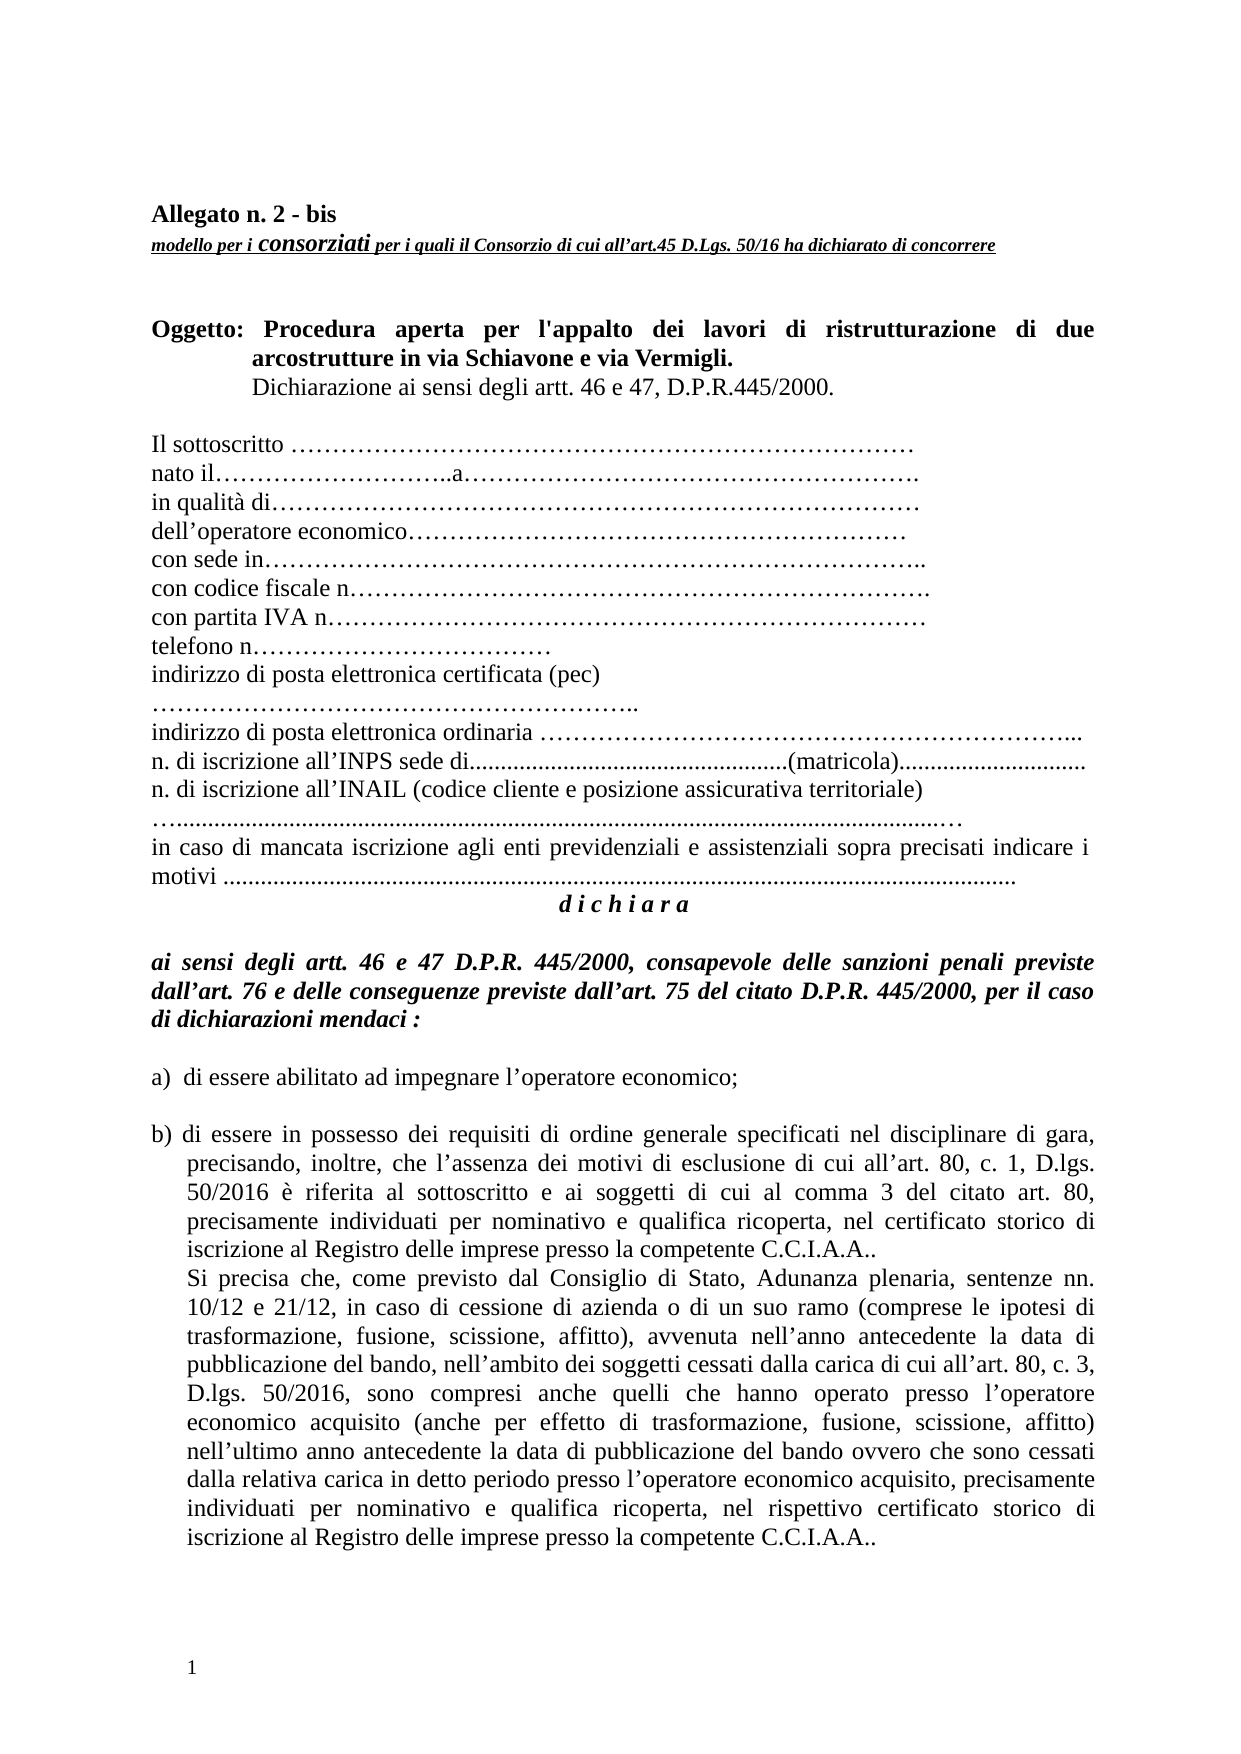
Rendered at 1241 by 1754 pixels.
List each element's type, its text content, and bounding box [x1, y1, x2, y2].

text n. di iscrizione all’INPS sede di...................................................(matricola).............................. [151, 746, 1090, 774]
subtitle Oggetto: Procedura aperta per l'appalto dei lavori di ristrutturazione di due arcostrutture in via Schiavone e via Vermigli. [151, 314, 1096, 372]
text con codice fiscale n……………………………………………………………. [151, 573, 1096, 602]
text indirizzo di posta elettronica certificata (pec) ………………………………………………….. [151, 659, 1090, 717]
text con sede in…………………………………………………………………….. [151, 544, 1096, 573]
text Dichiarazione ai sensi degli artt. 46 e 47, D.P.R.445/2000. [252, 372, 1096, 401]
text Allegato n. 2 - bis [151, 201, 1096, 228]
text ai sensi degli artt. 46 e 47 D.P.R. 445/2000, consapevole delle sanzioni penali previste dall’art. 76 e delle conseguenze previste dall’art. 75 del citato D.P.R. 445/2000, per il caso di dichiarazioni mendaci : [151, 947, 1096, 1033]
text a) di essere abilitato ad impegnare l’operatore economico; [151, 1062, 1096, 1091]
text Il sottoscritto ………………………………………………………………… [151, 429, 1096, 458]
text telefono n……………………………… [151, 631, 1096, 659]
text d i c h i a r a [151, 889, 1096, 918]
text n. di iscrizione all’INAIL (codice cliente e posizione assicurativa territoriale) …..........................................................................................................................… [151, 774, 1090, 832]
text Si precisa che, come previsto dal Consiglio di Stato, Adunanza plenaria, sentenze nn. 10/12 e 21/12, in caso di cessione di azienda o di un suo ramo (comprese le ipotesi di trasformazione, fusione, scissione, affitto), avvenuta nell’anno antecedente la data di pubblicazione del bando, nell’ambito dei soggetti cessati dalla carica di cui all’art. 80, c. 3, D.lgs. 50/2016, sono compresi anche quelli che hanno operato presso l’operatore economico acquisito (anche per effetto di trasformazione, fusione, scissione, affitto) nell’ultimo anno antecedente la data di pubblicazione del bando ovvero che sono cessati dalla relativa carica in detto periodo presso l’operatore economico acquisito, precisamente individuati per nominativo e qualifica ricoperta, nel rispettivo certificato storico di iscrizione al Registro delle imprese presso la competente C.C.I.A.A.. [187, 1263, 1096, 1551]
text con partita IVA n……………………………………………………………… [151, 602, 1096, 631]
text modello per i consorziati per i quali il Consorzio di cui all’art.45 D.Lgs. 50/16 ha dichiarato di concorrere [151, 228, 1096, 257]
text indirizzo di posta elettronica ordinaria ………………………………………………………... [151, 717, 1090, 746]
text dell’operatore economico…………………………………………………… [151, 516, 1096, 544]
text in caso di mancata iscrizione agli enti previdenziali e assistenziali sopra precisati indicare i motivi ............................................................................................................................... [151, 832, 1090, 889]
text b) di essere in possesso dei requisiti di ordine generale specificati nel disciplinare di gara, precisando, inoltre, che l’assenza dei motivi di esclusione di cui all’art. 80, c. 1, D.lgs. 50/2016 è riferita al sottoscritto e ai soggetti di cui al comma 3 del citato art. 80, precisamente individuati per nominativo e qualifica ricoperta, nel certificato storico di iscrizione al Registro delle imprese presso la competente C.C.I.A.A.. [151, 1119, 1096, 1263]
text nato il………………………..a………………………………………………. [151, 458, 1096, 487]
text in qualità di…………………………………………………………………… [151, 487, 1096, 516]
